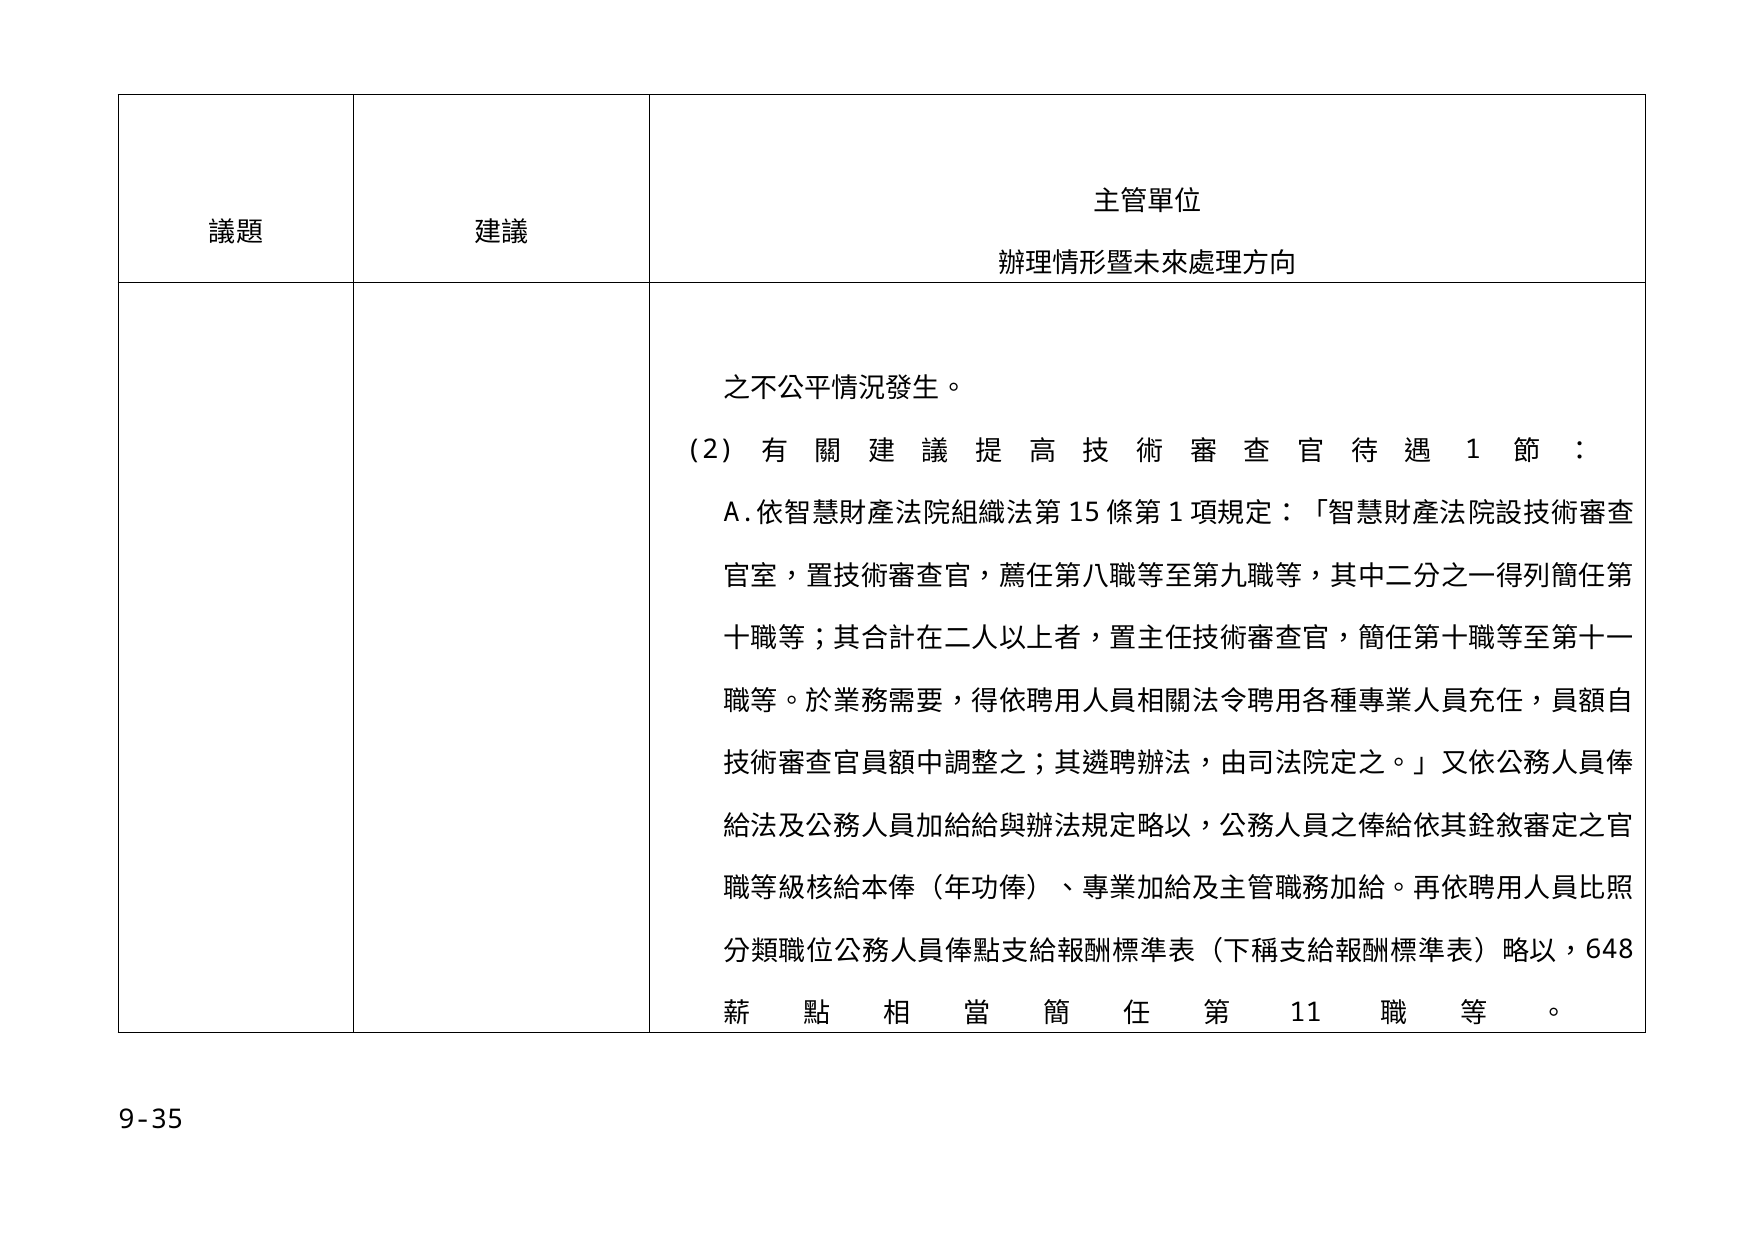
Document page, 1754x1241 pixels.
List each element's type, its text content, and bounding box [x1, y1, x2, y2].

table_cell 之不公平情況發生。 (2)有關建議提高技術審查官待遇1節： A.依智慧財產法院組織法第15條第1項規定：「智慧財產法院設技術審查官室，置技術審查官，薦任第八職等至第九職等，其中二分之一得列簡任第十職等；其合計在二人以上者，置主任技術審查官，簡任第十職等至第十一職等。於業務需要，得依聘用人員相關法令聘用各種專業人員充任，員額自技術審查官員額中調整之；其遴聘辦法，由司法院定之。」又依公務人員俸給法及公務人員加給給與辦法規定略以，公務人員之俸給依其銓敘審定之官職等級核給本俸（年功俸）、專業加給及主管職務加給。再依聘用人員比照分類職位公務人員俸點支給報酬標準表（下稱支給報酬標準表）略以，648薪點相當簡任第11職等。 [650, 283, 1645, 1032]
table_cell [119, 283, 353, 1032]
table_header 議題 [119, 95, 353, 282]
table_header 建議 [354, 95, 649, 282]
table_cell [354, 283, 649, 1032]
table_header 主管單位 辦理情形暨未來處理方向 [650, 95, 1645, 282]
